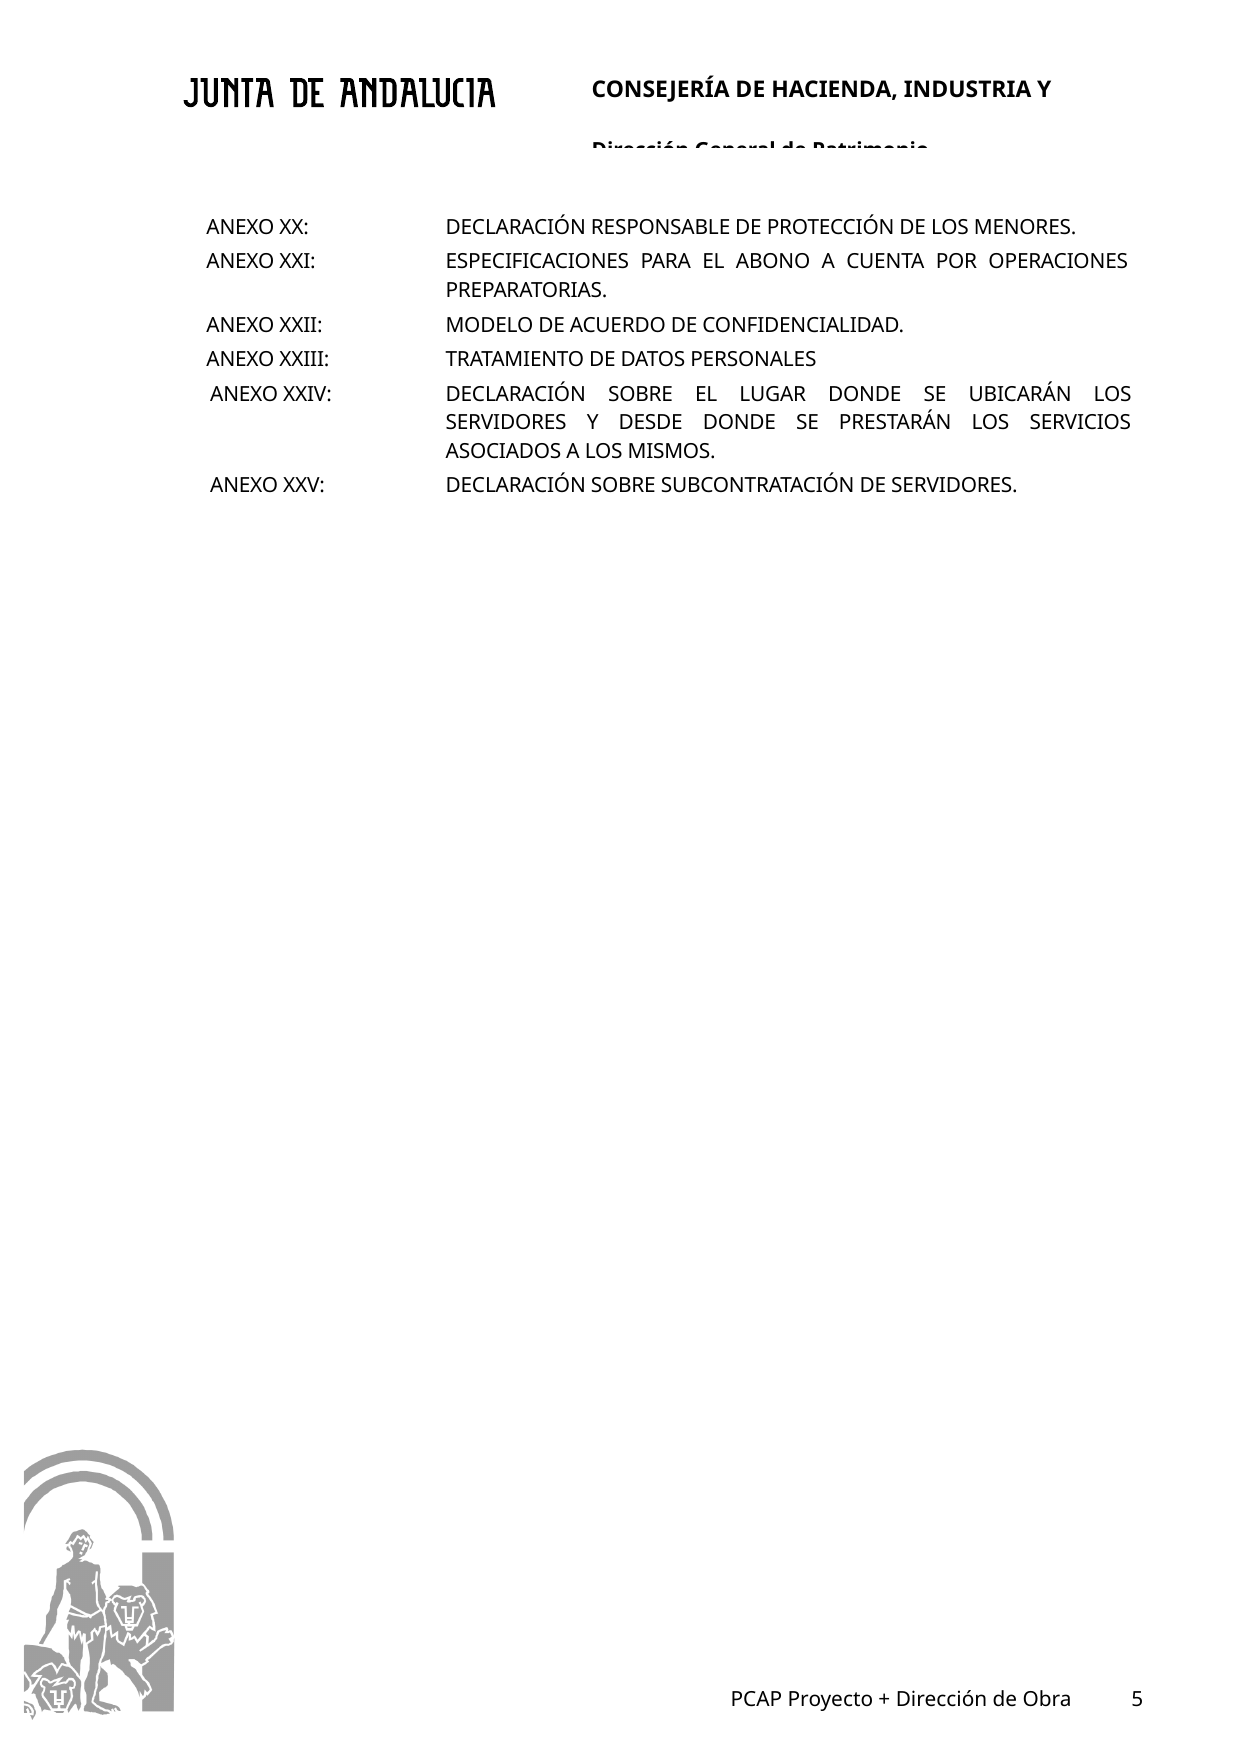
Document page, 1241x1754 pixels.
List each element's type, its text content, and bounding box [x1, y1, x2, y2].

table_cell ANEXO XXIII: [183, 344, 434, 379]
table_cell anexo XXIV: [183, 379, 434, 471]
table_cell ANEXO XXII: [183, 310, 434, 344]
table_cell ANEXO XX: [183, 212, 434, 247]
table_cell Anexo XXV: [183, 471, 434, 505]
table_cell DECLARACIÓN SOBRE EL LUGAR DONDE SE UBICARÁN LOS SERVIDORES Y DESDE DONDE SE PRESTARÁN LOS SERVICIOS ASOCIADOS A LOS MISMOS. [434, 379, 1143, 471]
table_cell TRATAMIENTO DE DATOS PERSONALES [434, 344, 1143, 379]
table_cell ANEXO XXI: [183, 247, 434, 310]
table_cell DECLARACIÓN SOBRE SUBCONTRATACIÓN DE SERVIDORES. [434, 471, 1143, 505]
table_cell [434, 177, 1143, 212]
table_cell [183, 177, 434, 212]
table_cell MODELO DE ACUERDO DE CONFIDENCIALIDAD. [434, 310, 1143, 344]
table_cell DECLARACIÓN RESPONSABLE DE PROTECCIÓN DE LOS MENORES. [434, 212, 1143, 247]
table_cell ESPECIFICACIONES PARA EL ABONO A CUENTA POR OPERACIONES PREPARATORIAS. [434, 247, 1143, 310]
